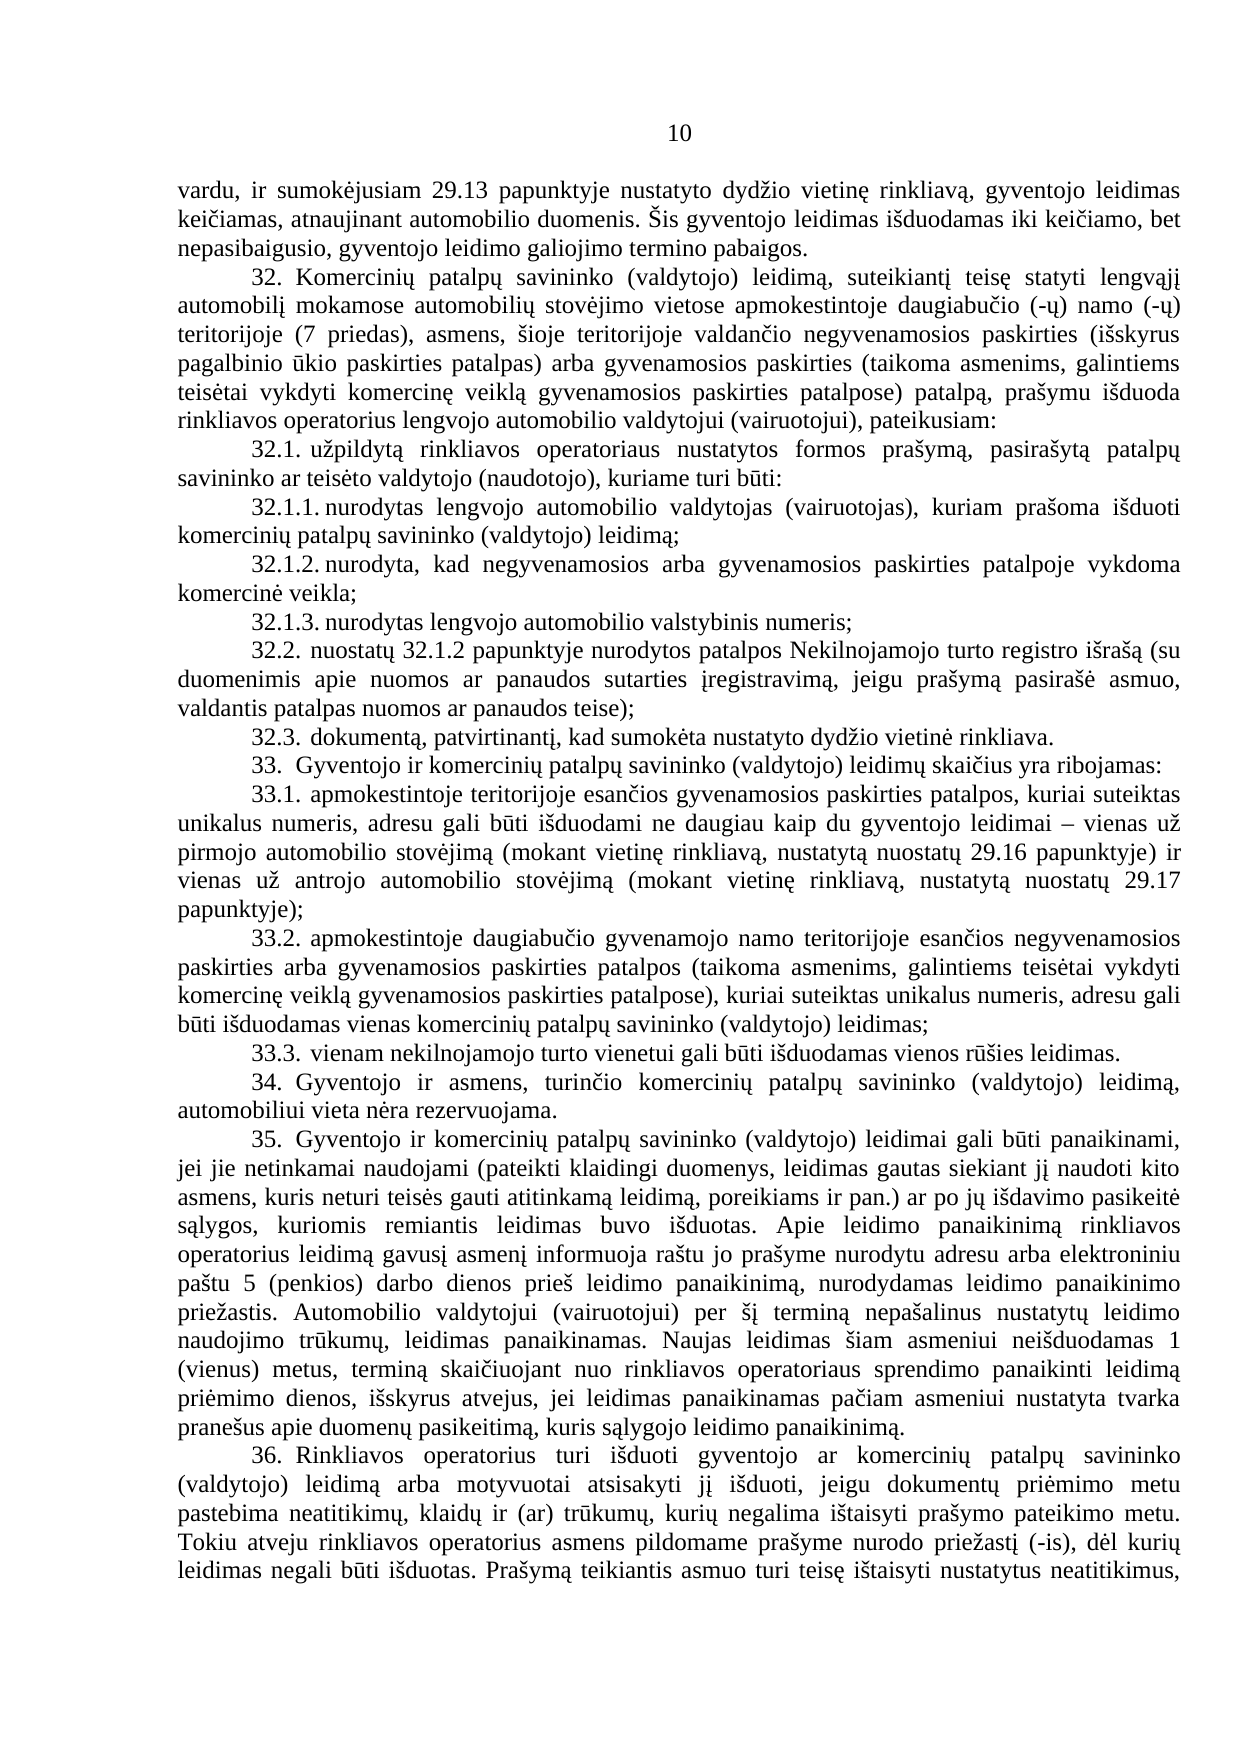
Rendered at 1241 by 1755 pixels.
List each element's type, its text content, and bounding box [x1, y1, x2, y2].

text 32.2. nuostatų 32.1.2 papunktyje nurodytos patalpos Nekilnojamojo turto registro išrašą (su duomenimis apie nuomos ar panaudos sutarties įregistravimą, jeigu prašymą pasirašė asmuo, valdantis patalpas nuomos ar panaudos teise); [177, 636, 1181, 722]
text 32.1.2. nurodyta, kad negyvenamosios arba gyvenamosios paskirties patalpoje vykdoma komercinė veikla; [177, 549, 1181, 607]
text 34. Gyventojo ir asmens, turinčio komercinių patalpų savininko (valdytojo) leidimą, automobiliui vieta nėra rezervuojama. [177, 1067, 1181, 1124]
text vardu, ir sumokėjusiam 29.13 papunktyje nustatyto dydžio vietinę rinkliavą, gyventojo leidimas keičiamas, atnaujinant automobilio duomenis. Šis gyventojo leidimas išduodamas iki keičiamo, bet nepasibaigusio, gyventojo leidimo galiojimo termino pabaigos. [177, 176, 1181, 262]
text 33. Gyventojo ir komercinių patalpų savininko (valdytojo) leidimų skaičius yra ribojamas: [177, 751, 1181, 779]
text 32. Komercinių patalpų savininko (valdytojo) leidimą, suteikiantį teisę statyti lengvąjį automobilį mokamose automobilių stovėjimo vietose apmokestintoje daugiabučio (-ų) namo (-ų) teritorijoje (7 priedas), asmens, šioje teritorijoje valdančio negyvenamosios paskirties (išskyrus pagalbinio ūkio paskirties patalpas) arba gyvenamosios paskirties (taikoma asmenims, galintiems teisėtai vykdyti komercinę veiklą gyvenamosios paskirties patalpose) patalpą, prašymu išduoda rinkliavos operatorius lengvojo automobilio valdytojui (vairuotojui), pateikusiam: [177, 262, 1181, 434]
text 35. Gyventojo ir komercinių patalpų savininko (valdytojo) leidimai gali būti panaikinami, jei jie netinkamai naudojami (pateikti klaidingi duomenys, leidimas gautas siekiant jį naudoti kito asmens, kuris neturi teisės gauti atitinkamą leidimą, poreikiams ir pan.) ar po jų išdavimo pasikeitė sąlygos, kuriomis remiantis leidimas buvo išduotas. Apie leidimo panaikinimą rinkliavos operatorius leidimą gavusį asmenį informuoja raštu jo prašyme nurodytu adresu arba elektroniniu paštu 5 (penkios) darbo dienos prieš leidimo panaikinimą, nurodydamas leidimo panaikinimo priežastis. Automobilio valdytojui (vairuotojui) per šį terminą nepašalinus nustatytų leidimo naudojimo trūkumų, leidimas panaikinamas. Naujas leidimas šiam asmeniui neišduodamas 1 (vienus) metus, terminą skaičiuojant nuo rinkliavos operatoriaus sprendimo panaikinti leidimą priėmimo dienos, išskyrus atvejus, jei leidimas panaikinamas pačiam asmeniui nustatyta tvarka pranešus apie duomenų pasikeitimą, kuris sąlygojo leidimo panaikinimą. [177, 1124, 1181, 1441]
text 36. Rinkliavos operatorius turi išduoti gyventojo ar komercinių patalpų savininko (valdytojo) leidimą arba motyvuotai atsisakyti jį išduoti, jeigu dokumentų priėmimo metu pastebima neatitikimų, klaidų ir (ar) trūkumų, kurių negalima ištaisyti prašymo pateikimo metu. Tokiu atveju rinkliavos operatorius asmens pildomame prašyme nurodo priežastį (-is), dėl kurių leidimas negali būti išduotas. Prašymą teikiantis asmuo turi teisę ištaisyti nustatytus neatitikimus, [177, 1441, 1181, 1584]
text 32.1.1. nurodytas lengvojo automobilio valdytojas (vairuotojas), kuriam prašoma išduoti komercinių patalpų savininko (valdytojo) leidimą; [177, 492, 1181, 549]
text 33.1. apmokestintoje teritorijoje esančios gyvenamosios paskirties patalpos, kuriai suteiktas unikalus numeris, adresu gali būti išduodami ne daugiau kaip du gyventojo leidimai – vienas už pirmojo automobilio stovėjimą (mokant vietinę rinkliavą, nustatytą nuostatų 29.16 papunktyje) ir vienas už antrojo automobilio stovėjimą (mokant vietinę rinkliavą, nustatytą nuostatų 29.17 papunktyje); [177, 779, 1181, 923]
text 32.1.3. nurodytas lengvojo automobilio valstybinis numeris; [177, 607, 1181, 636]
text 33.3. vienam nekilnojamojo turto vienetui gali būti išduodamas vienos rūšies leidimas. [177, 1038, 1181, 1067]
text 33.2. apmokestintoje daugiabučio gyvenamojo namo teritorijoje esančios negyvenamosios paskirties arba gyvenamosios paskirties patalpos (taikoma asmenims, galintiems teisėtai vykdyti komercinę veiklą gyvenamosios paskirties patalpose), kuriai suteiktas unikalus numeris, adresu gali būti išduodamas vienas komercinių patalpų savininko (valdytojo) leidimas; [177, 923, 1181, 1038]
text 32.1. užpildytą rinkliavos operatoriaus nustatytos formos prašymą, pasirašytą patalpų savininko ar teisėto valdytojo (naudotojo), kuriame turi būti: [177, 434, 1181, 492]
text 32.3. dokumentą, patvirtinantį, kad sumokėta nustatyto dydžio vietinė rinkliava. [177, 722, 1181, 751]
